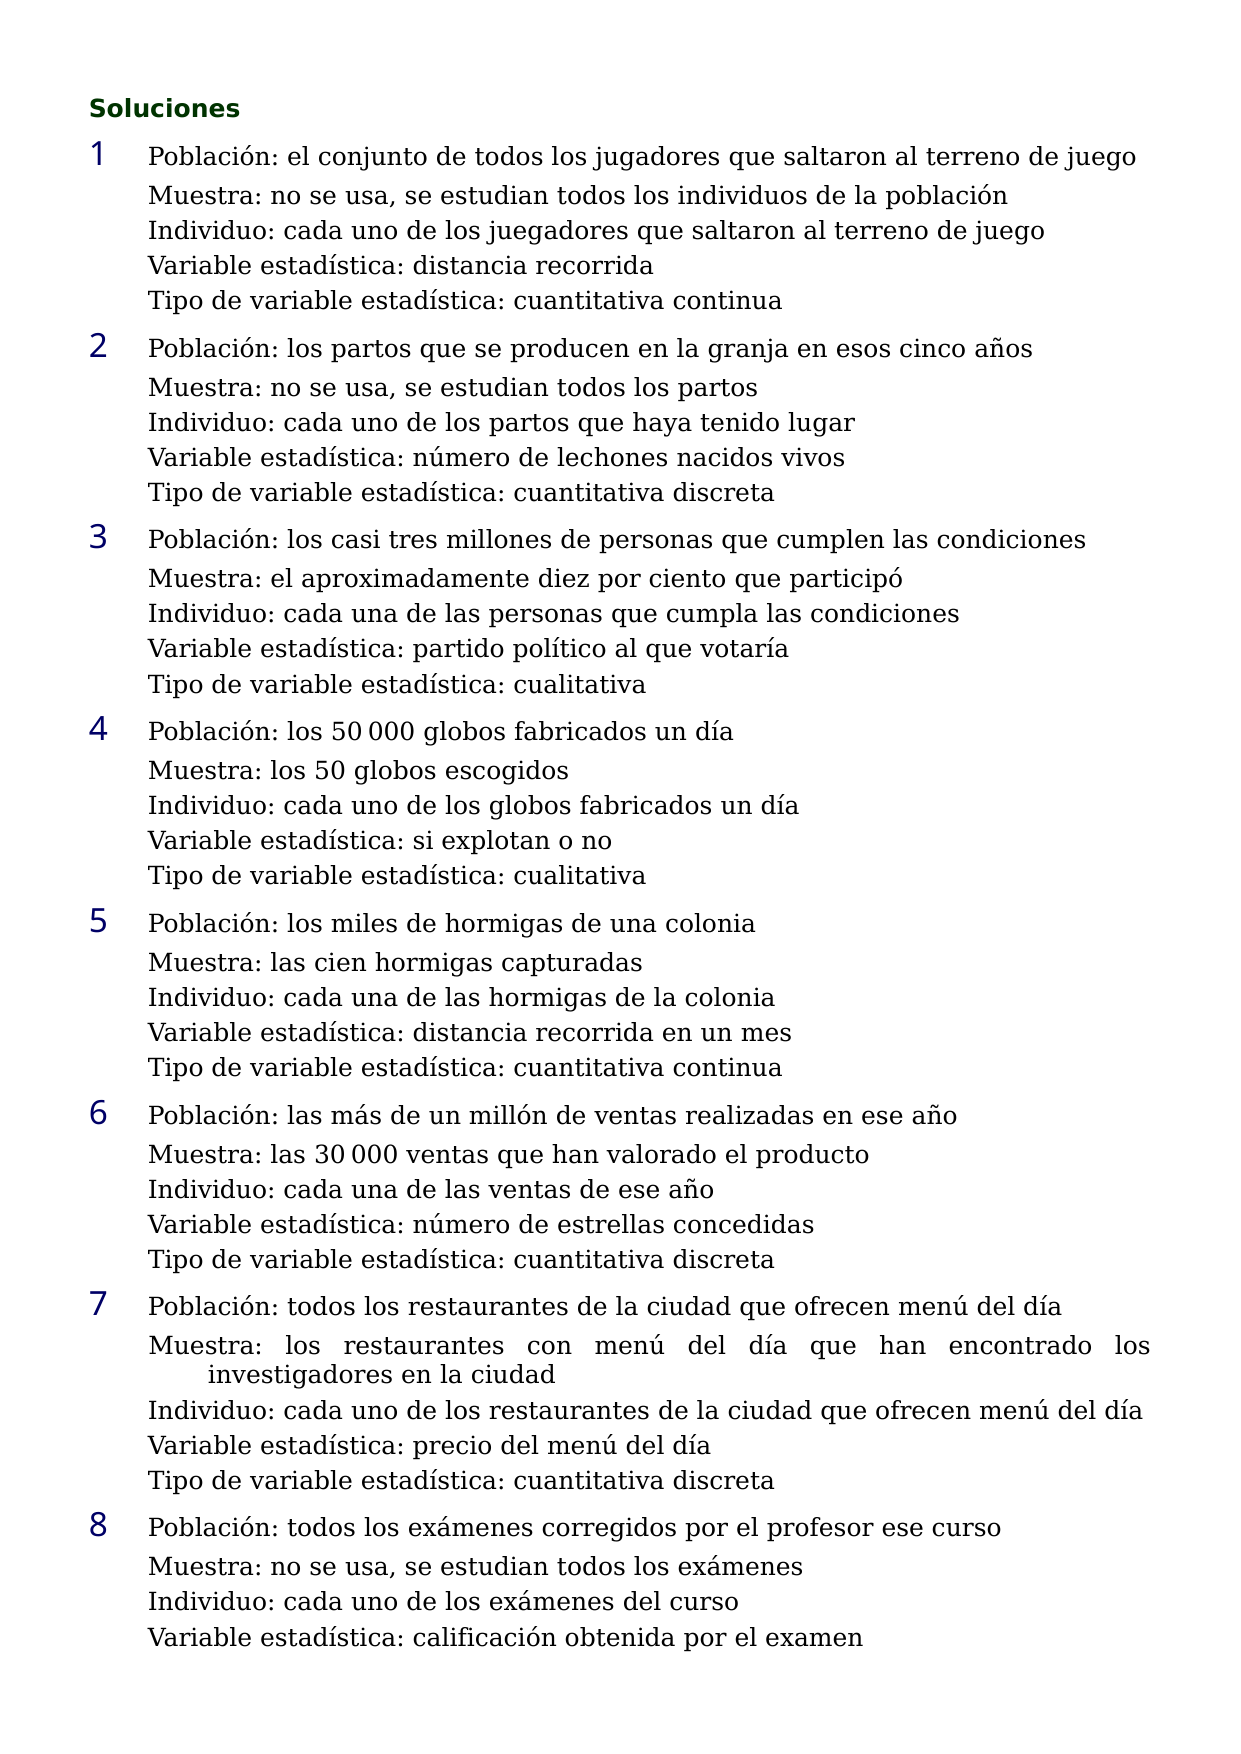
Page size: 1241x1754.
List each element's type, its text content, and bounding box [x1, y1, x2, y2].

text Individuo: cada una de las hormigas de la colonia [88, 983, 1152, 1012]
text Individuo: cada uno de los juegadores que saltaron al terreno de juego [88, 216, 1152, 245]
text Variable estadística: número de lechones nacidos vivos [88, 443, 1152, 472]
text Variable estadística: calificación obtenida por el examen [88, 1623, 1152, 1652]
text Muestra: el aproximadamente diez por ciento que participó [88, 564, 1152, 594]
text Muestra: las cien hormigas capturadas [88, 948, 1152, 977]
list Población: los miles de hormigas de una colonia [88, 897, 1152, 942]
text Individuo: cada uno de los restaurantes de la ciudad que ofrecen menú del día [88, 1396, 1152, 1425]
text Muestra: no se usa, se estudian todos los exámenes [88, 1552, 1152, 1582]
text Variable estadística: partido político al que votaría [88, 635, 1152, 664]
list Población: los partos que se producen en la granja en esos cinco años [88, 321, 1152, 367]
text Tipo de variable estadística: cuantitativa discreta [88, 478, 1152, 507]
text Variable estadística: precio del menú del día [88, 1431, 1152, 1460]
text Soluciones [88, 94, 1152, 124]
text Tipo de variable estadística: cuantitativa continua [88, 286, 1152, 315]
list Población: las más de un millón de ventas realizadas en ese año [88, 1088, 1152, 1134]
text Muestra: los restaurantes con menú del día que han encontrado los investigadores en la ciudad [148, 1332, 1152, 1390]
text Tipo de variable estadística: cuantitativa discreta [88, 1245, 1152, 1274]
text Variable estadística: si explotan o no [88, 826, 1152, 856]
text Muestra: no se usa, se estudian todos los partos [88, 373, 1152, 402]
list Población: los 50 000 globos fabricados un día [88, 705, 1152, 750]
text Muestra: los 50 globos escogidos [88, 756, 1152, 785]
text Individuo: cada uno de los globos fabricados un día [88, 791, 1152, 821]
text Tipo de variable estadística: cualitativa [88, 670, 1152, 699]
text Muestra: las 30 000 ventas que han valorado el producto [88, 1140, 1152, 1169]
text Variable estadística: distancia recorrida [88, 251, 1152, 280]
list Población: todos los restaurantes de la ciudad que ofrecen menú del día [88, 1280, 1152, 1326]
text Variable estadística: distancia recorrida en un mes [88, 1018, 1152, 1047]
text Muestra: no se usa, se estudian todos los individuos de la población [88, 181, 1152, 210]
text Tipo de variable estadística: cualitativa [88, 862, 1152, 891]
text Individuo: cada una de las ventas de ese año [88, 1175, 1152, 1204]
list Población: los casi tres millones de personas que cumplen las condiciones [88, 513, 1152, 558]
list Población: todos los exámenes corregidos por el profesor ese curso [88, 1501, 1152, 1547]
text Variable estadística: número de estrellas concedidas [88, 1210, 1152, 1239]
text Individuo: cada uno de los exámenes del curso [88, 1588, 1152, 1617]
text Individuo: cada uno de los partos que haya tenido lugar [88, 408, 1152, 437]
list Población: el conjunto de todos los jugadores que saltaron al terreno de juego [88, 129, 1152, 175]
text Tipo de variable estadística: cuantitativa continua [88, 1053, 1152, 1082]
text Individuo: cada una de las personas que cumpla las condiciones [88, 599, 1152, 629]
text Tipo de variable estadística: cuantitativa discreta [88, 1466, 1152, 1495]
